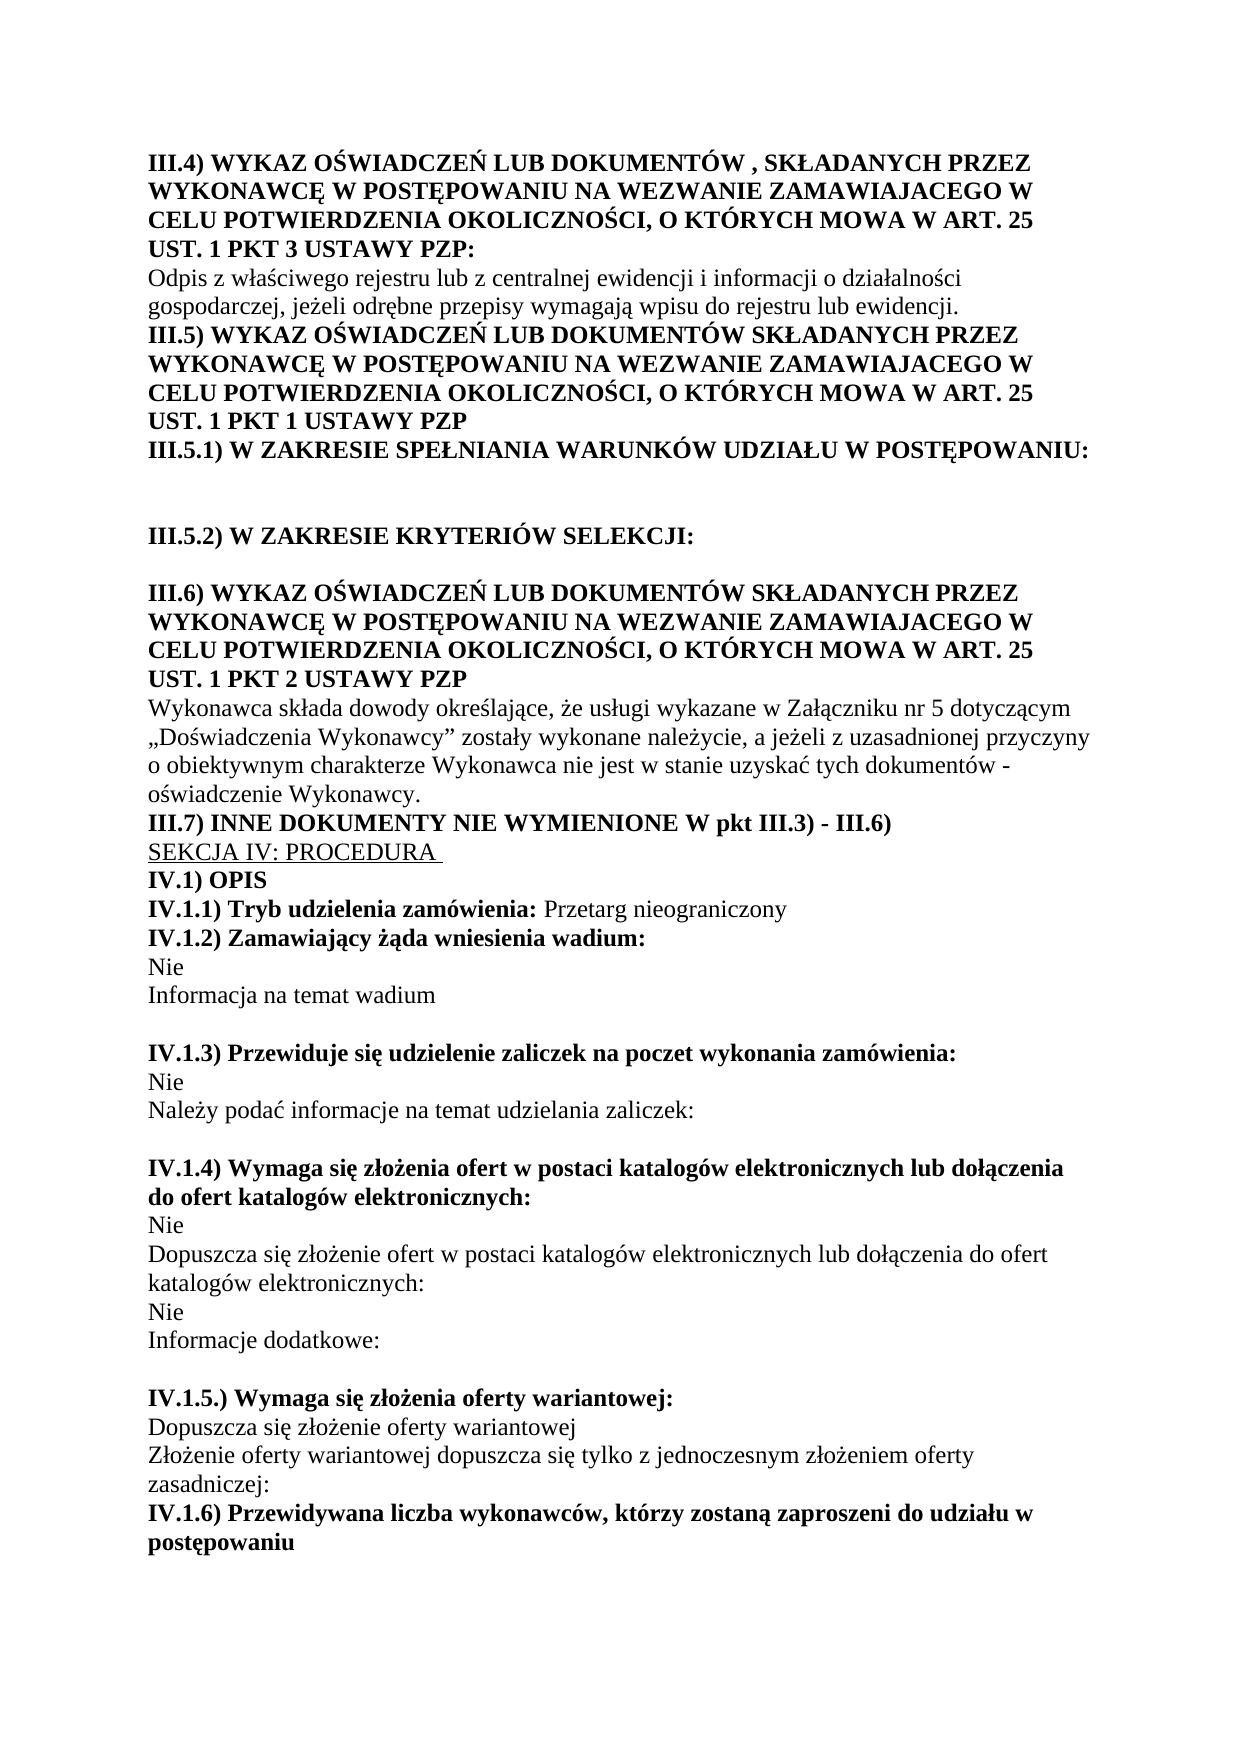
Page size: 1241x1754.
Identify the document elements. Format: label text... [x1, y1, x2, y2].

text Wykonawca składa dowody określające, że usługi wykazane w Załączniku nr 5 dotyczącym „Doświadczenia Wykonawcy” zostały wykonane należycie, a jeżeli z uzasadnionej przyczyny o obiektywnym charakterze Wykonawca nie jest w stanie uzyskać tych dokumentów - oświadczenie Wykonawcy. [148, 693, 1093, 808]
text III.5) WYKAZ OŚWIADCZEŃ LUB DOKUMENTÓW SKŁADANYCH PRZEZ WYKONAWCĘ W POSTĘPOWANIU NA WEZWANIE ZAMAWIAJACEGO W CELU POTWIERDZENIA OKOLICZNOŚCI, O KTÓRYCH MOWA W ART. 25 UST. 1 PKT 1 USTAWY PZP [148, 320, 1093, 435]
text III.6) WYKAZ OŚWIADCZEŃ LUB DOKUMENTÓW SKŁADANYCH PRZEZ WYKONAWCĘ W POSTĘPOWANIU NA WEZWANIE ZAMAWIAJACEGO W CELU POTWIERDZENIA OKOLICZNOŚCI, O KTÓRYCH MOWA W ART. 25 UST. 1 PKT 2 USTAWY PZP [148, 578, 1093, 693]
text IV.1) OPIS IV.1.1) Tryb udzielenia zamówienia: Przetarg nieograniczony IV.1.2) Zamawiający żąda wniesienia wadium: [148, 866, 1093, 952]
text III.4) WYKAZ OŚWIADCZEŃ LUB DOKUMENTÓW , SKŁADANYCH PRZEZ WYKONAWCĘ W POSTĘPOWANIU NA WEZWANIE ZAMAWIAJACEGO W CELU POTWIERDZENIA OKOLICZNOŚCI, O KTÓRYCH MOWA W ART. 25 UST. 1 PKT 3 USTAWY PZP: [148, 148, 1093, 263]
text III.7) INNE DOKUMENTY NIE WYMIENIONE W pkt III.3) - III.6) [148, 808, 1093, 837]
text Nie Dopuszcza się złożenie ofert w postaci katalogów elektronicznych lub dołączenia do ofert katalogów elektronicznych: Nie Informacje dodatkowe: IV.1.5.) Wymaga się złożenia oferty wariantowej: [148, 1211, 1093, 1412]
text Nie Informacja na temat wadium IV.1.3) Przewiduje się udzielenie zaliczek na poczet wykonania zamówienia: [148, 952, 1093, 1067]
text Nie Należy podać informacje na temat udzielania zaliczek: IV.1.4) Wymaga się złożenia ofert w postaci katalogów elektronicznych lub dołączenia do ofert katalogów elektronicznych: [148, 1067, 1093, 1211]
text Dopuszcza się złożenie oferty wariantowej Złożenie oferty wariantowej dopuszcza się tylko z jednoczesnym złożeniem oferty zasadniczej: IV.1.6) Przewidywana liczba wykonawców, którzy zostaną zaproszeni do udziału w postępowaniu [148, 1412, 1093, 1556]
text III.5.1) W ZAKRESIE SPEŁNIANIA WARUNKÓW UDZIAŁU W POSTĘPOWANIU: III.5.2) W ZAKRESIE KRYTERIÓW SELEKCJI: [148, 435, 1093, 578]
text SEKCJA IV: PROCEDURA [148, 837, 1093, 866]
text Odpis z właściwego rejestru lub z centralnej ewidencji i informacji o działalności gospodarczej, jeżeli odrębne przepisy wymagają wpisu do rejestru lub ewidencji. [148, 263, 1093, 320]
